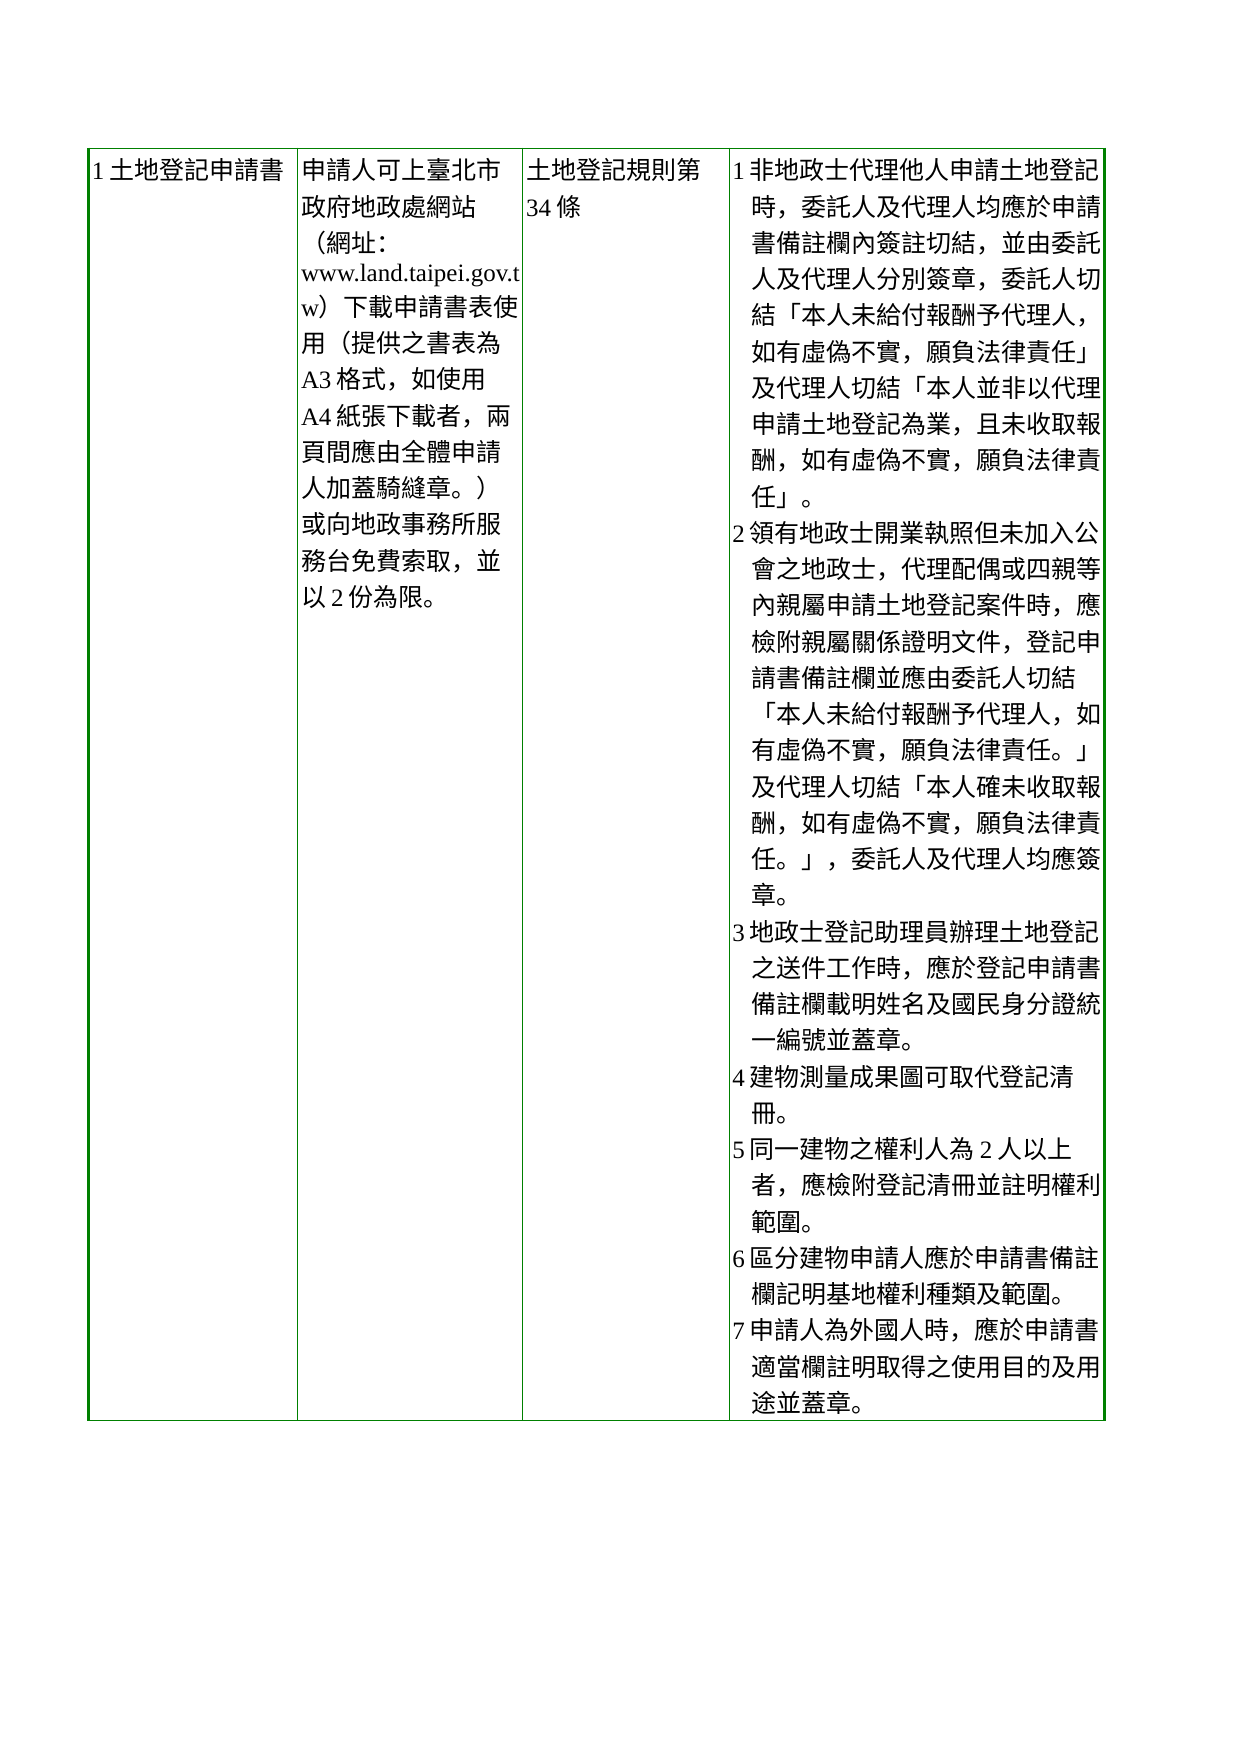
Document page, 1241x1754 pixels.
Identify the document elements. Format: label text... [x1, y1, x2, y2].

table_cell 1土地登記申請書 [90, 149, 297, 1419]
table_cell 1非地政士代理他人申請土地登記時，委託人及代理人均應於申請書備註欄內簽註切結，並由委託人及代理人分別簽章，委託人切結「本人未給付報酬予代理人，如有虛偽不實，願負法律責任」及代理人切結「本人並非以代理申請土地登記為業，且未收取報酬，如有虛偽不實，願負法律責任」。 2領有地政士開業執照但未加入公會之地政士，代理配偶或四親等內親屬申請土地登記案件時，應檢附親屬關係證明文件，登記申請書備註欄並應由委託人切結「本人未給付報酬予代理人，如有虛偽不實，願負法律責任。」及代理人切結「本人確未收取報酬，如有虛偽不實，願負法律責任。」，委託人及代理人均應簽章。 3地政士登記助理員辦理土地登記之送件工作時，應於登記申請書備註欄載明姓名及國民身分證統一編號並蓋章。 4建物測量成果圖可取代登記清冊。 5同一建物之權利人為2人以上者，應檢附登記清冊並註明權利範圍。 6區分建物申請人應於申請書備註欄記明基地權利種類及範圍。 7申請人為外國人時，應於申請書適當欄註明取得之使用目的及用途並蓋章。 [730, 149, 1103, 1419]
table_cell 申請人可上臺北市政府地政處網站（網址：www.land.taipei.gov.tw）下載申請書表使用（提供之書表為A3格式，如使用A4紙張下載者，兩頁間應由全體申請人加蓋騎縫章。）或向地政事務所服務台免費索取，並以2份為限。 [298, 149, 522, 1419]
table_cell 土地登記規則第34條 [523, 149, 729, 1419]
